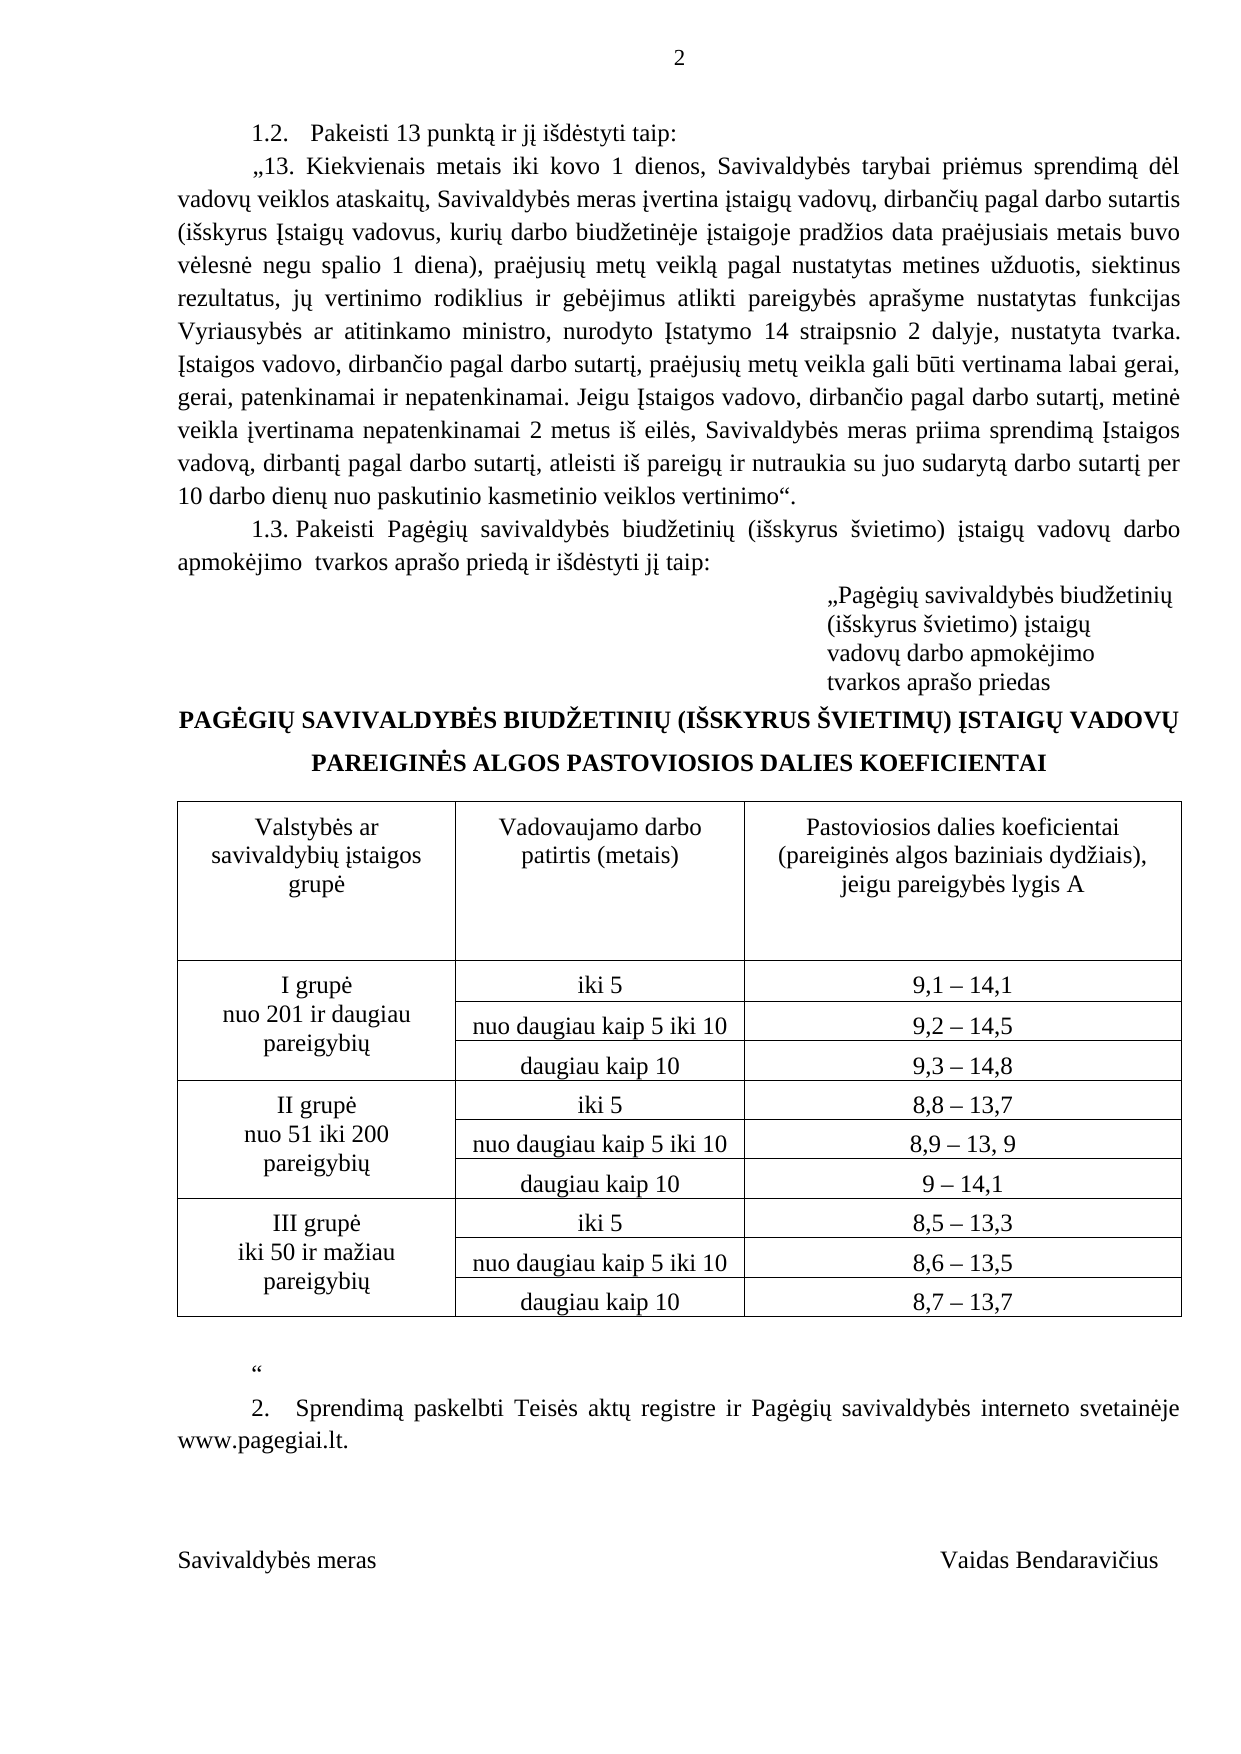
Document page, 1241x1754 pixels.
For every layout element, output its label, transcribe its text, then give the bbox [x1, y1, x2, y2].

text (išskyrus švietimo) įstaigų [827, 609, 1181, 638]
table_cell iki 5 [456, 1081, 744, 1119]
text 2. Sprendimą paskelbti Teisės aktų registre ir Pagėgių savivaldybės interneto svetainėje www.pagegiai.lt. [177, 1393, 1181, 1454]
table_cell nuo daugiau kaip 5 iki 10 [456, 1002, 744, 1040]
table_header Vadovaujamo darbo patirtis (metais) [456, 802, 744, 960]
table_cell 8,6 – 13,5 [745, 1238, 1181, 1277]
table_cell 8,5 – 13,3 [745, 1199, 1181, 1237]
text „13. Kiekvienais metais iki kovo 1 dienos, Savivaldybės tarybai priėmus sprendimą dėl vadovų veiklos ataskaitų, Savivaldybės meras įvertina įstaigų vadovų, dirbančių pagal darbo sutartis (išskyrus Įstaigų vadovus, kurių darbo biudžetinėje įstaigoje pradžios data praėjusiais metais buvo vėlesnė negu spalio 1 diena), praėjusių metų veiklą pagal nustatytas metines užduotis, siektinus rezultatus, jų vertinimo rodiklius ir gebėjimus atlikti pareigybės aprašyme nustatytas funkcijas Vyriausybės ar atitinkamo ministro, nurodyto Įstatymo 14 straipsnio 2 dalyje, nustatyta tvarka. Įstaigos vadovo, dirbančio pagal darbo sutartį, praėjusių metų veikla gali būti vertinama labai gerai, gerai, patenkinamai ir nepatenkinamai. Jeigu Įstaigos vadovo, dirbančio pagal darbo sutartį, metinė veikla įvertinama nepatenkinamai 2 metus iš eilės, Savivaldybės meras priima sprendimą Įstaigos vadovą, dirbantį pagal darbo sutartį, atleisti iš pareigų ir nutraukia su juo sudarytą darbo sutartį per 10 darbo dienų nuo paskutinio kasmetinio veiklos vertinimo“. [177, 151, 1181, 510]
table_cell I grupė nuo 201 ir daugiau pareigybių [178, 961, 455, 1079]
table_cell 8,7 – 13,7 [745, 1278, 1181, 1316]
text 1.2. Pakeisti 13 punktą ir jį išdėstyti taip: [177, 118, 1181, 147]
table_cell 9,3 – 14,8 [745, 1041, 1181, 1079]
text “ [251, 1359, 1181, 1388]
table_cell iki 5 [456, 961, 744, 1001]
table_cell nuo daugiau kaip 5 iki 10 [456, 1120, 744, 1158]
table_cell II grupė nuo 51 iki 200 pareigybių [178, 1081, 455, 1198]
table_cell 9,2 – 14,5 [745, 1002, 1181, 1040]
table_cell iki 5 [456, 1199, 744, 1237]
text 1.3. Pakeisti Pagėgių savivaldybės biudžetinių (išskyrus švietimo) įstaigų vadovų darbo apmokėjimo tvarkos aprašo priedą ir išdėstyti jį taip: [177, 514, 1181, 576]
text vadovų darbo apmokėjimo [827, 638, 1181, 667]
table_cell 9 – 14,1 [745, 1159, 1181, 1198]
table_cell daugiau kaip 10 [456, 1041, 744, 1079]
table_cell nuo daugiau kaip 5 iki 10 [456, 1238, 744, 1277]
table_cell 9,1 – 14,1 [745, 961, 1181, 1001]
text PAGĖGIŲ SAVIVALDYBĖS BIUDŽETINIŲ (IŠSKYRUS ŠVIETIMŲ) ĮSTAIGŲ VADOVŲ PAREIGINĖS ALGOS PASTOVIOSIOS DALIES KOEFICIENTAI [177, 705, 1181, 777]
text Savivaldybės meras Vaidas Bendaravičius [177, 1545, 1181, 1574]
table_cell daugiau kaip 10 [456, 1159, 744, 1198]
text tvarkos aprašo priedas [827, 667, 1181, 696]
table_cell daugiau kaip 10 [456, 1278, 744, 1316]
text „Pagėgių savivaldybės biudžetinių [827, 581, 1181, 609]
table_cell 8,9 – 13, 9 [745, 1120, 1181, 1158]
table_header Valstybės ar savivaldybių įstaigos grupė [178, 802, 455, 960]
table_header Pastoviosios dalies koeficientai (pareiginės algos baziniais dydžiais), jeigu pareigybės lygis A [745, 802, 1181, 960]
table_cell 8,8 – 13,7 [745, 1081, 1181, 1119]
table_cell III grupė iki 50 ir mažiau pareigybių [178, 1199, 455, 1316]
